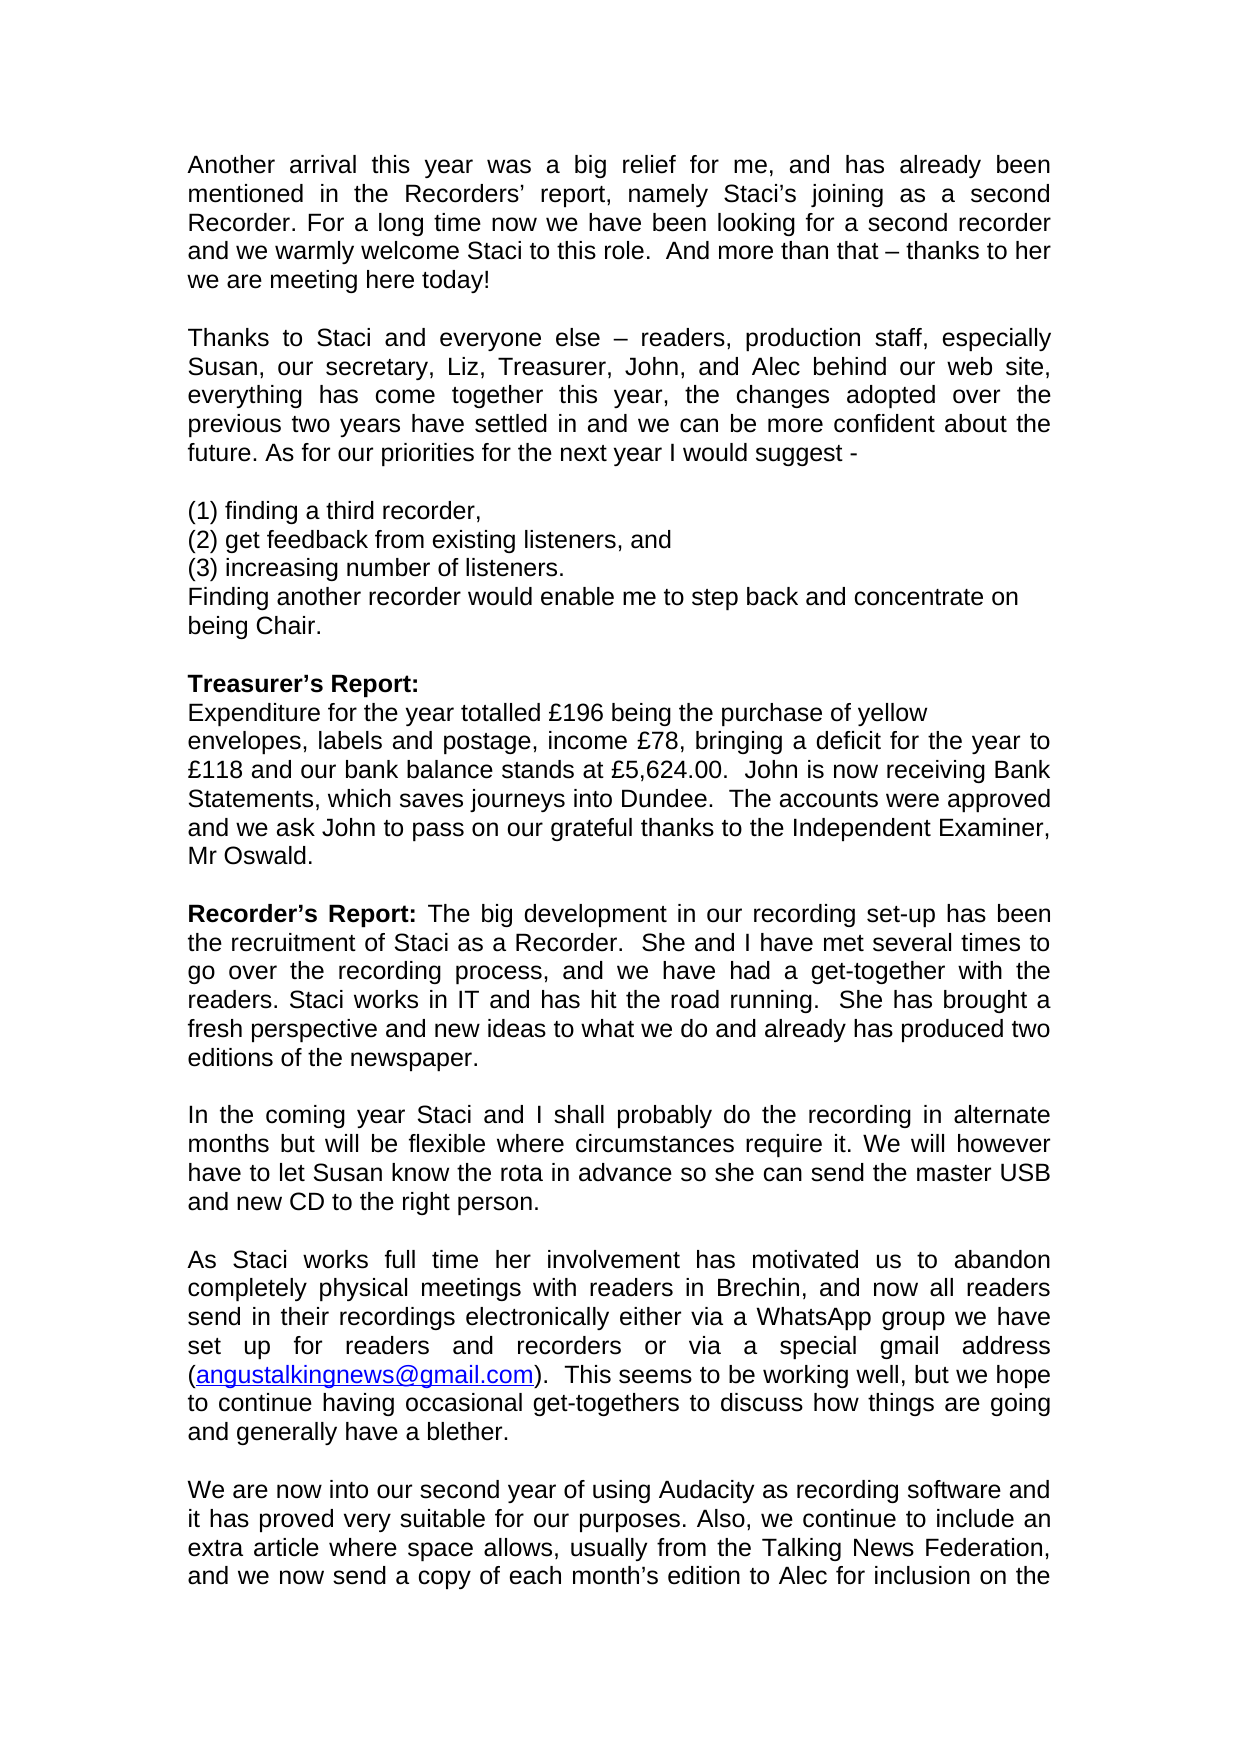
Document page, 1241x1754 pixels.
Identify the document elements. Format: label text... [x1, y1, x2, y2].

text (1) finding a third recorder, (2) get feedback from existing listeners, and (3) increasing number of listeners. Finding another recorder would enable me to step back and concentrate on being Chair. [187, 496, 1053, 639]
text Thanks to Staci and everyone else – readers, production staff, especially Susan, our secretary, Liz, Treasurer, John, and Alec behind our web site, everything has come together this year, the changes adopted over the previous two years have settled in and we can be more confident about the future. As for our priorities for the next year I would suggest - [187, 323, 1053, 467]
text Treasurer’s Report: [187, 669, 1053, 697]
text envelopes, labels and postage, income £78, bringing a deficit for the year to £118 and our bank balance stands at £5,624.00. John is now receiving Bank Statements, which saves journeys into Dundee. The accounts were approved and we ask John to pass on our grateful thanks to the Independent Examiner, Mr Oswald. [187, 726, 1053, 870]
text Another arrival this year was a big relief for me, and has already been mentioned in the Recorders’ report, namely Staci’s joining as a second Recorder. For a long time now we have been looking for a second recorder and we warmly welcome Staci to this role. And more than that – thanks to her we are meeting here today! [187, 150, 1053, 294]
text We are now into our second year of using Audacity as recording software and it has proved very suitable for our purposes. Also, we continue to include an extra article where space allows, usually from the Talking News Federation, and we now send a copy of each month’s edition to Alec for inclusion on the [187, 1475, 1053, 1590]
text Recorder’s Report: The big development in our recording set-up has been the recruitment of Staci as a Recorder. She and I have met several times to go over the recording process, and we have had a get-together with the readers. Staci works in IT and has hit the road running. She has brought a fresh perspective and new ideas to what we do and already has produced two editions of the newspaper. [187, 899, 1053, 1071]
text Expenditure for the year totalled £196 being the purchase of yellow [187, 697, 1053, 726]
text In the coming year Staci and I shall probably do the recording in alternate months but will be flexible where circumstances require it. We will however have to let Susan know the rota in advance so she can send the master USB and new CD to the right person. [187, 1100, 1053, 1215]
text As Staci works full time her involvement has motivated us to abandon completely physical meetings with readers in Brechin, and now all readers send in their recordings electronically either via a WhatsApp group we have set up for readers and recorders or via a special gmail address (angustalkingnews@gmail.com). This seems to be working well, but we hope to continue having occasional get-togethers to discuss how things are going and generally have a blether. [187, 1244, 1053, 1446]
